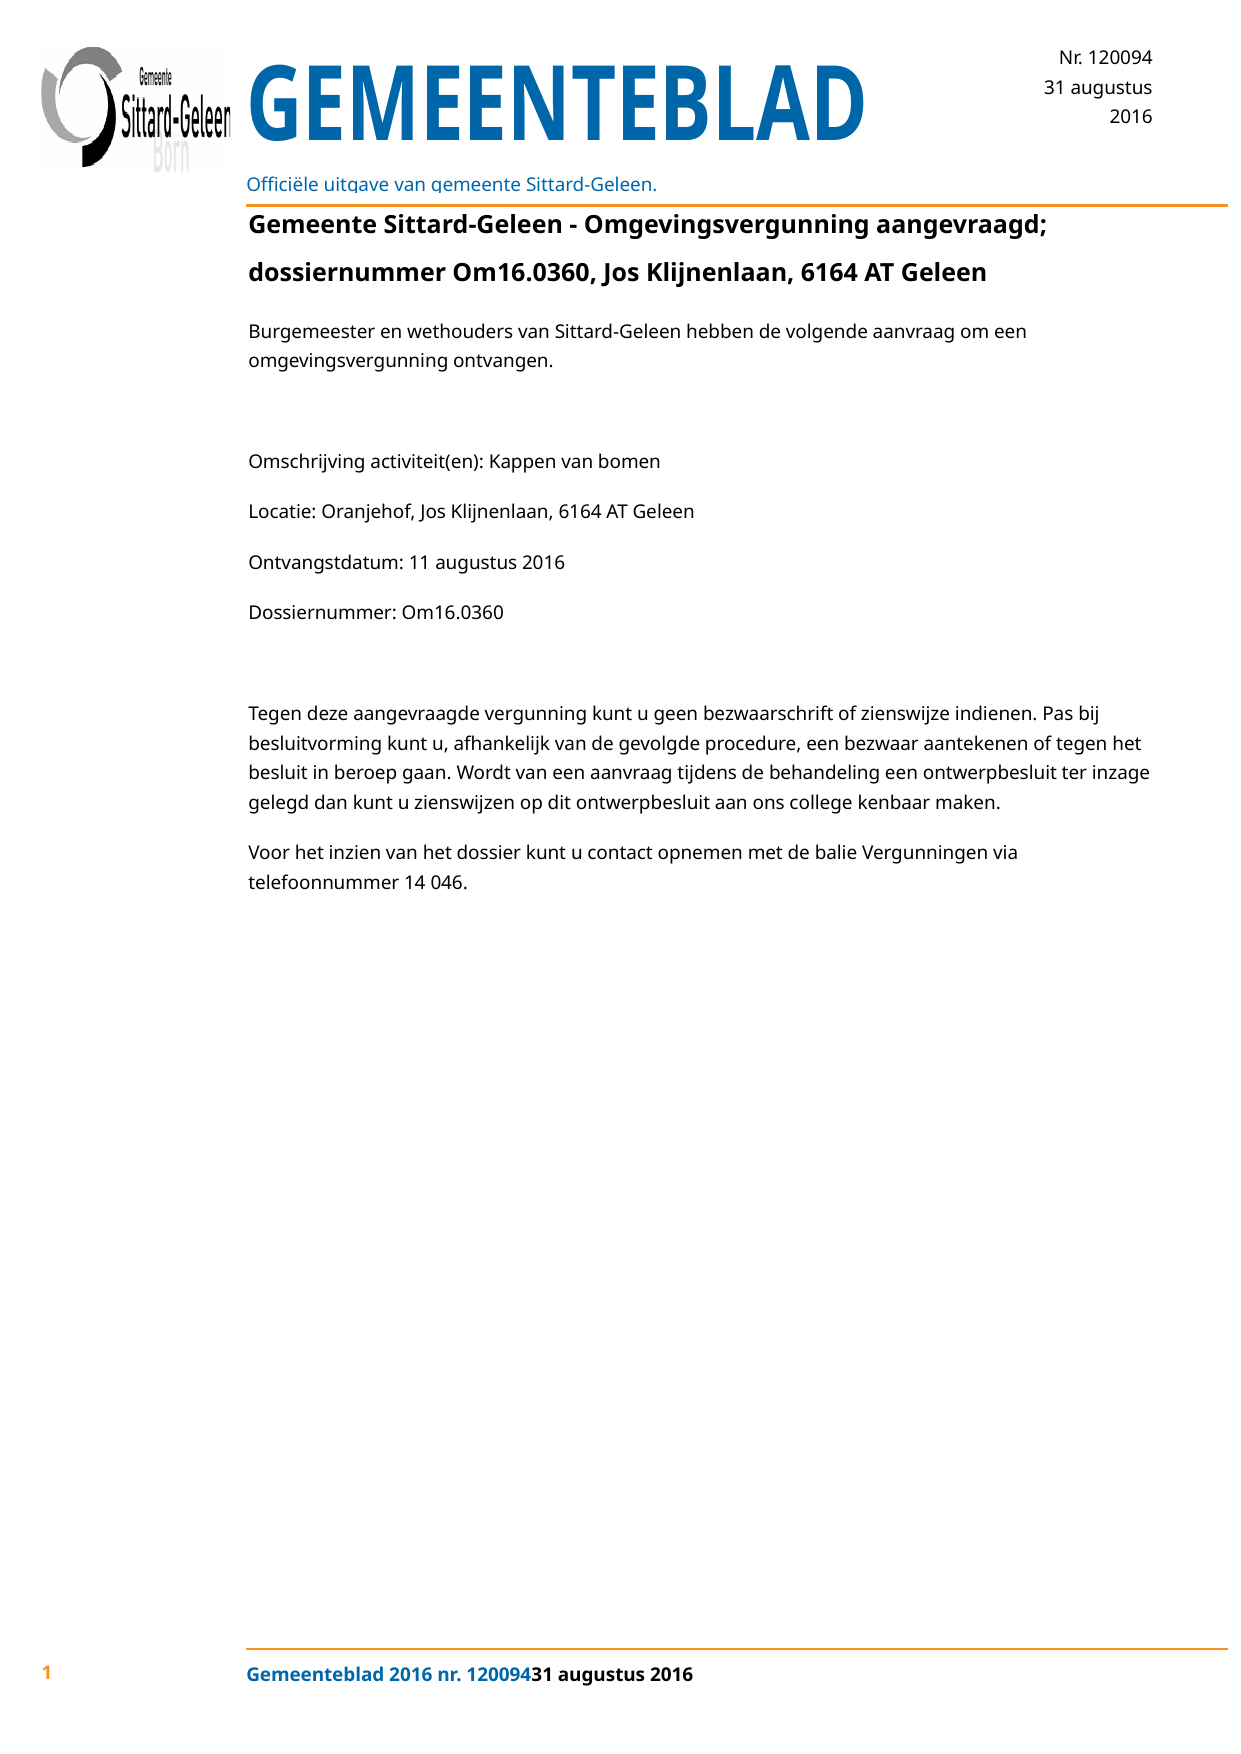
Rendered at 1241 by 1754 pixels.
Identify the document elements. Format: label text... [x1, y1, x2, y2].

text Ontvangstdatum: 11 augustus 2016 [248, 549, 1152, 575]
text Dossiernummer: Om16.0360 [248, 599, 1152, 625]
text Tegen deze aangevraagde vergunning kunt u geen bezwaarschrift of zienswijze indienen. Pas bij besluitvorming kunt u, afhankelijk van de gevolgde procedure, een bezwaar aantekenen of tegen het besluit in beroep gaan. Wordt van een aanvraag tijdens de behandeling een ontwerpbesluit ter inzage gelegd dan kunt u zienswijzen op dit ontwerpbesluit aan ons college kenbaar maken. [248, 700, 1152, 815]
text Burgemeester en wethouders van Sittard-Geleen hebben de volgende aanvraag om een omgevingsvergunning ontvangen. [248, 318, 1152, 373]
text Gemeente Sittard-Geleen - Omgevingsvergunning aangevraagd; dossiernummer Om16.0360, Jos Klijnenlaan, 6164 AT Geleen [248, 207, 1152, 288]
picture [41, 47, 231, 172]
text Voor het inzien van het dossier kunt u contact opnemen met de balie Vergunningen via telefoonnummer 14 046. [248, 839, 1152, 895]
text Locatie: Oranjehof, Jos Klijnenlaan, 6164 AT Geleen [248, 499, 1152, 524]
text Omschrijving activiteit(en): Kappen van bomen [248, 448, 1152, 474]
